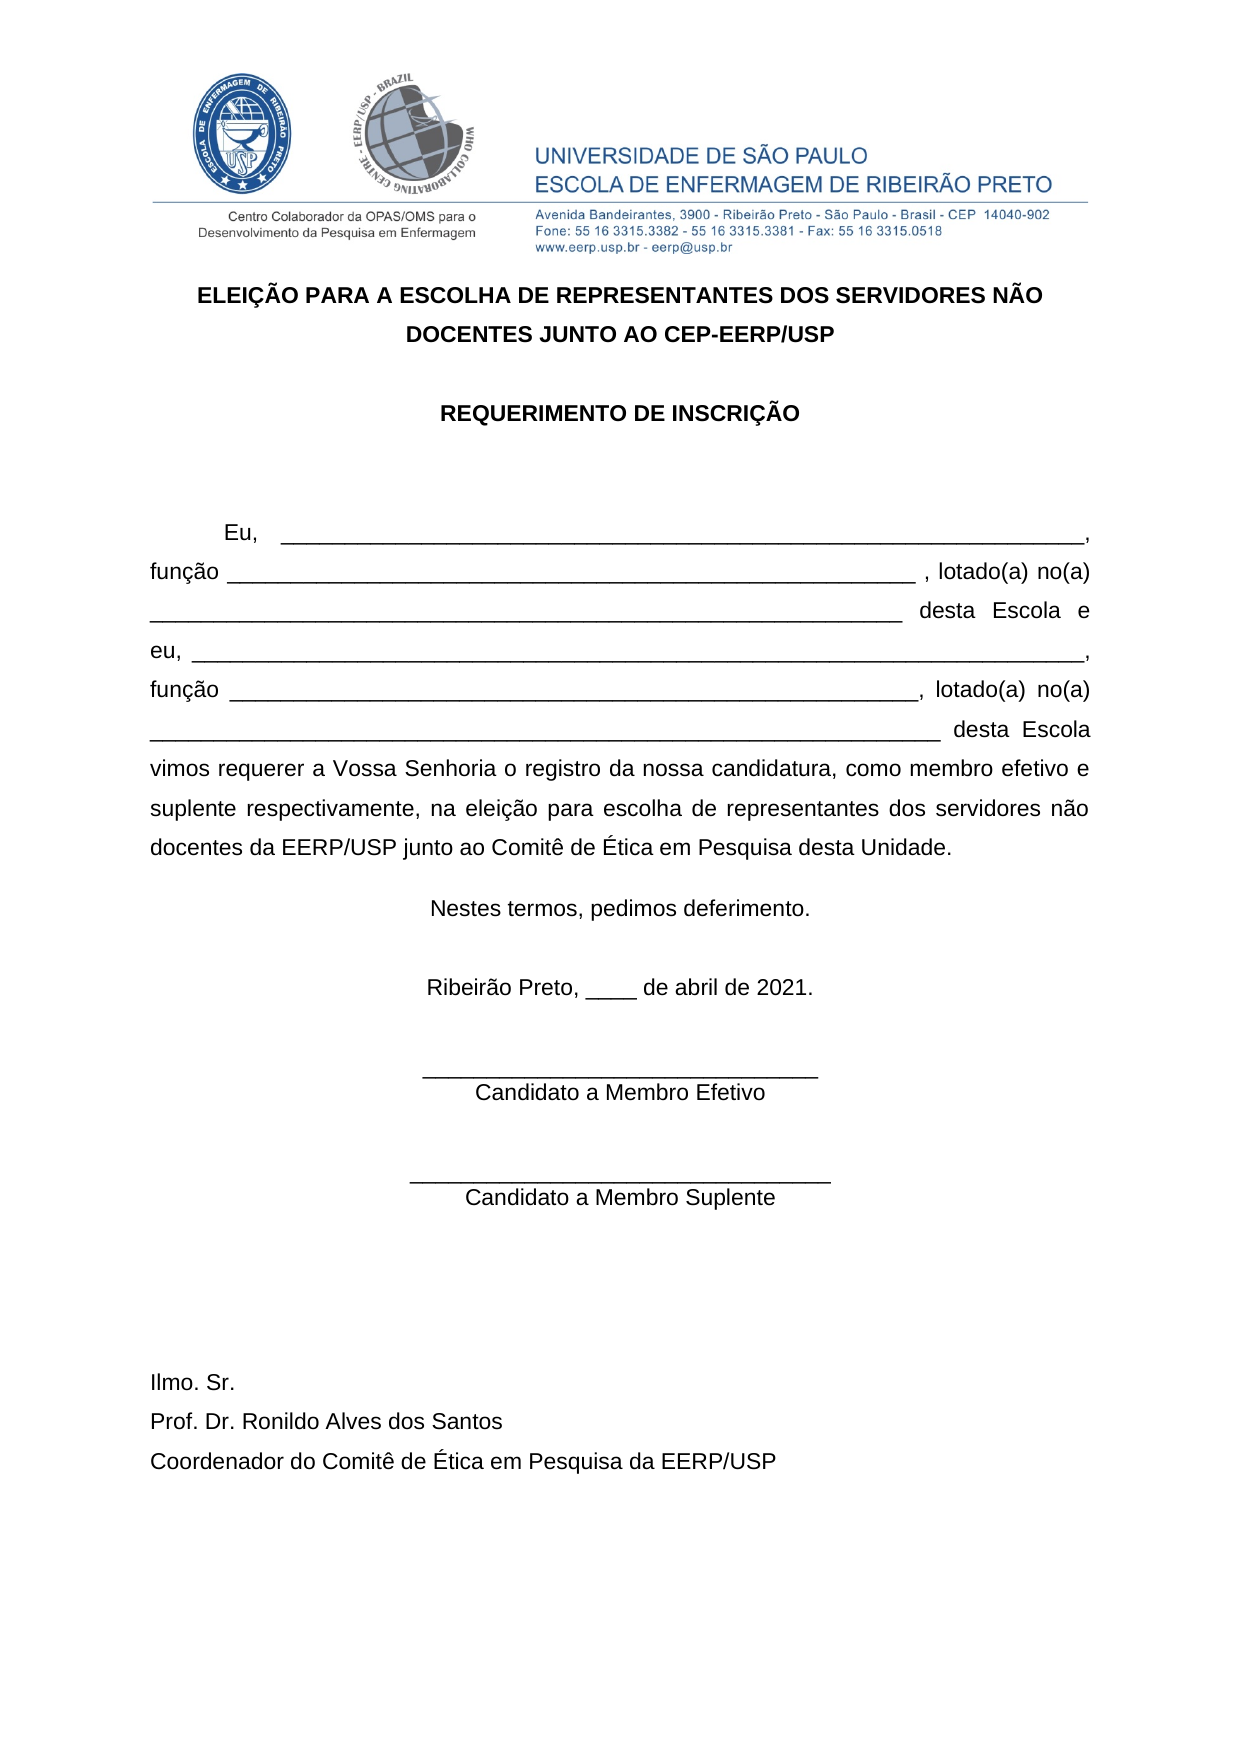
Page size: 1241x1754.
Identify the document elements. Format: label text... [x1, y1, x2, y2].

text Candidato a Membro Suplente [150, 1184, 1090, 1211]
text _________________________________ [150, 1158, 1090, 1184]
text Coordenador do Comitê de Ética em Pesquisa da EERP/USP [150, 1448, 1090, 1474]
text _______________________________ [150, 1053, 1090, 1079]
text Ilmo. Sr. [150, 1369, 1090, 1395]
text Eu, _______________________________________________________________, função ______________________________________________________ , lotado(a) no(a) ___________________________________________________________ desta Escola e eu, ______________________________________________________________________, função ______________________________________________________, lotado(a) no(a) ______________________________________________________________ desta Escola vimos requerer a Vossa Senhoria o registro da nossa candidatura, como membro efetivo e suplente respectivamente, na eleição para escolha de representantes dos servidores não docentes da EERP/USP junto ao Comitê de Ética em Pesquisa desta Unidade. [150, 518, 1090, 861]
text Nestes termos, pedimos deferimento. [150, 894, 1090, 921]
text Ribeirão Preto, ____ de abril de 2021. [150, 973, 1090, 1000]
text ELEIÇÃO PARA A ESCOLHA DE REPRESENTANTES DOS SERVIDORES NÃO DOCENTES JUNTO AO CEP-EERP/USP [150, 282, 1090, 347]
text Candidato a Membro Efetivo [150, 1079, 1090, 1105]
text Prof. Dr. Ronildo Alves dos Santos [150, 1408, 1090, 1434]
text REQUERIMENTO DE INSCRIÇÃO [150, 400, 1090, 426]
